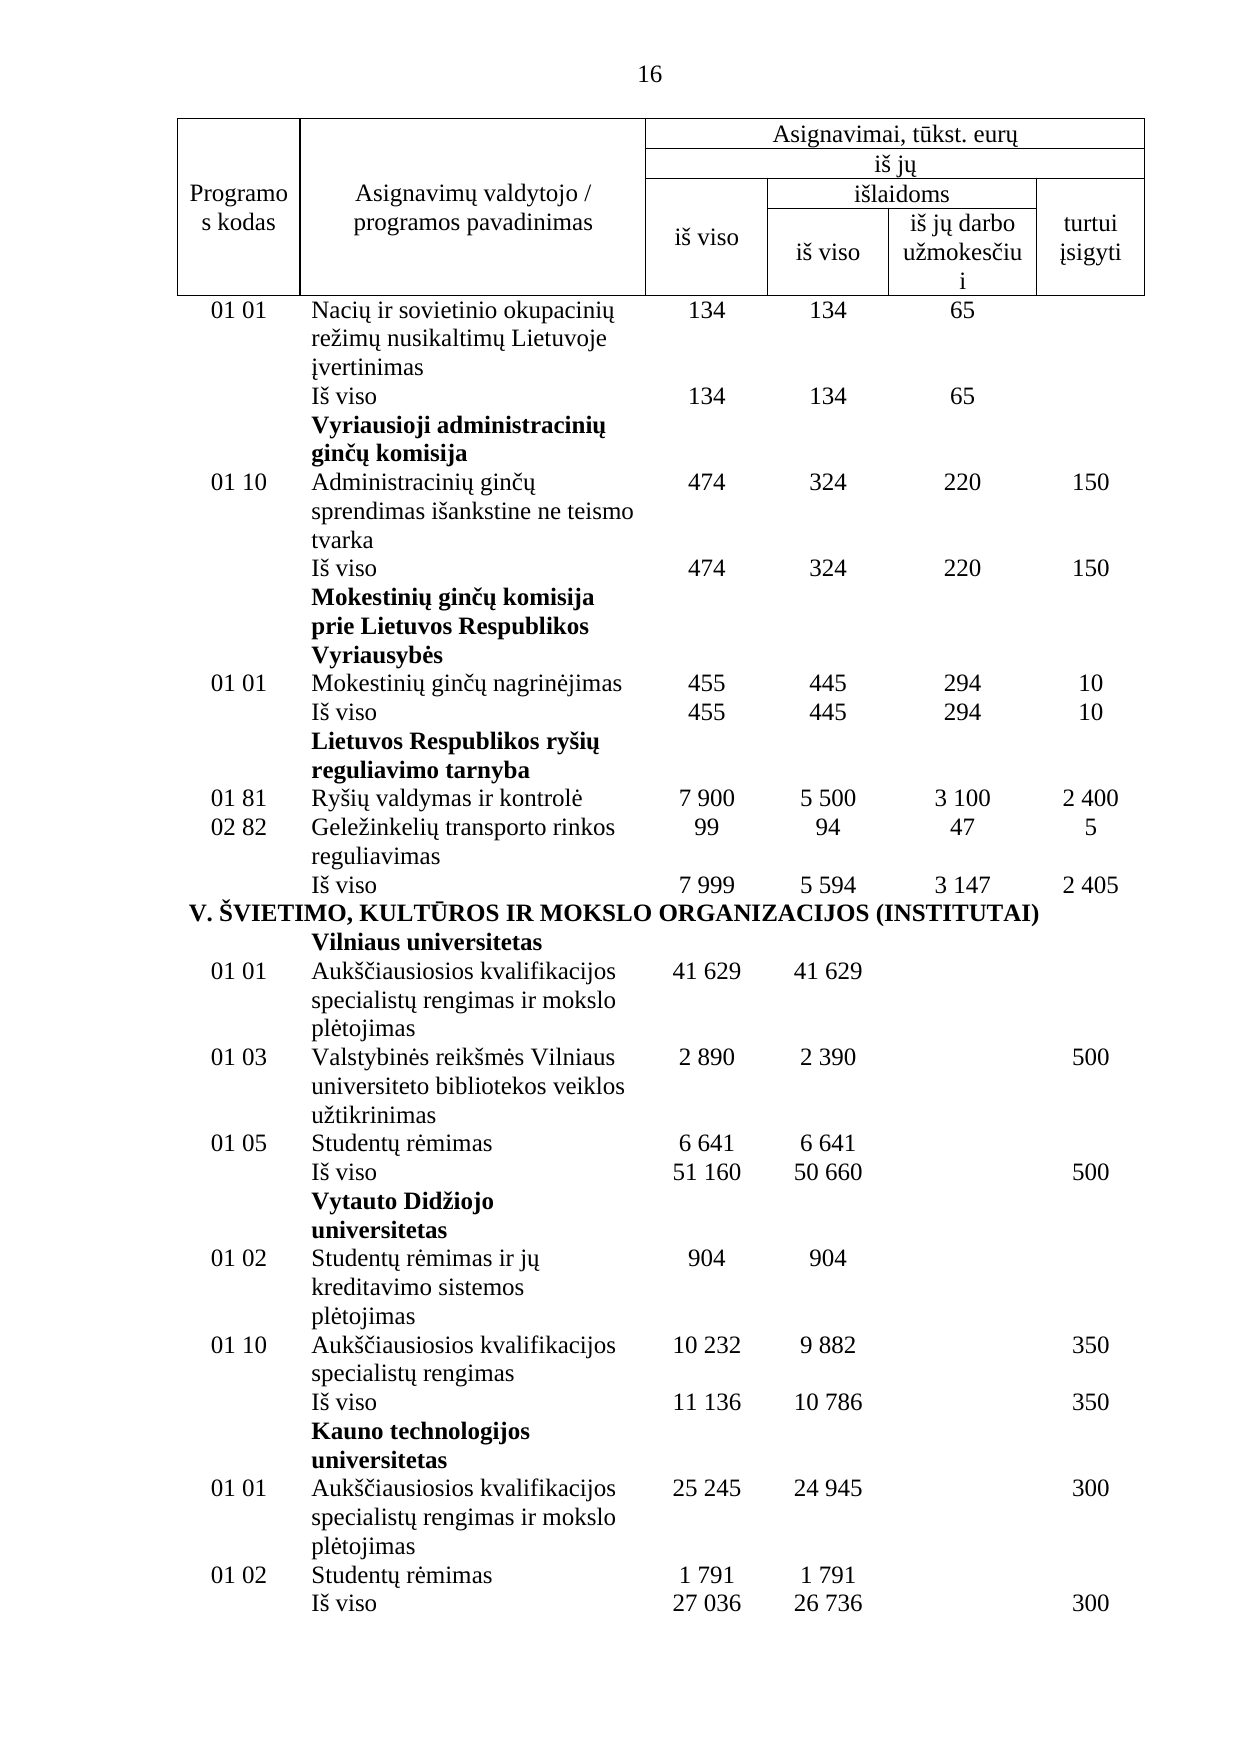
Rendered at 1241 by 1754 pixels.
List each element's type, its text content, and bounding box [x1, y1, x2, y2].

table_cell 350 [1036, 1387, 1144, 1416]
table_cell 150 [1036, 554, 1144, 582]
table_cell [889, 1387, 1036, 1416]
table_cell 294 [889, 669, 1036, 697]
table_cell [889, 1042, 1036, 1128]
table_cell 445 [767, 697, 888, 726]
table_cell [1036, 582, 1144, 668]
table_cell [767, 1186, 888, 1243]
table_cell [889, 726, 1036, 783]
table_cell 01 05 [177, 1129, 300, 1157]
table_cell Iš viso [300, 1157, 646, 1186]
table_cell [1036, 1186, 1144, 1243]
table_cell [889, 1244, 1036, 1330]
table_cell 02 82 [177, 812, 300, 870]
table_cell 9 882 [767, 1330, 888, 1387]
table_cell [1036, 956, 1144, 1042]
table_cell 2 890 [646, 1042, 767, 1128]
table_cell 5 594 [767, 870, 888, 898]
table_cell Iš viso [300, 381, 646, 410]
table_cell [646, 726, 767, 783]
table_cell 25 245 [646, 1474, 767, 1560]
table_cell Mokestinių ginčų komisija prie Lietuvos Respublikos Vyriausybės [300, 582, 646, 668]
table_cell 134 [646, 381, 767, 410]
table_cell [177, 927, 300, 956]
table_cell 01 81 [177, 784, 300, 812]
table_cell 7 900 [646, 784, 767, 812]
table_cell 3 147 [889, 870, 1036, 898]
table_cell 324 [767, 554, 888, 582]
table_cell [177, 1416, 300, 1473]
table_cell Studentų rėmimas [300, 1129, 646, 1157]
table_cell [889, 1560, 1036, 1588]
table_cell 350 [1036, 1330, 1144, 1387]
table_cell 10 [1036, 669, 1144, 697]
table_cell [889, 1416, 1036, 1473]
table_cell turtui įsigyti [1037, 179, 1144, 295]
table_cell [177, 582, 300, 668]
table_cell [177, 1157, 300, 1186]
table_cell 51 160 [646, 1157, 767, 1186]
table_cell [1036, 410, 1144, 467]
table_cell išlaidoms [768, 179, 1036, 207]
table_cell 41 629 [646, 956, 767, 1042]
table_cell iš viso [646, 179, 767, 295]
table_cell [889, 927, 1036, 956]
table_cell Aukščiausiosios kvalifikacijos specialistų rengimas [300, 1330, 646, 1387]
table_cell [1036, 927, 1144, 956]
table_cell 99 [646, 812, 767, 870]
table_cell 220 [889, 554, 1036, 582]
table_cell [767, 726, 888, 783]
table_cell [889, 1589, 1036, 1617]
table_cell 01 01 [177, 296, 300, 381]
table_cell 134 [646, 296, 767, 381]
table_cell 50 660 [767, 1157, 888, 1186]
table_cell 27 036 [646, 1589, 767, 1617]
table_cell 300 [1036, 1474, 1144, 1560]
table_cell [889, 956, 1036, 1042]
table_cell Kauno technologijos universitetas [300, 1416, 646, 1473]
table_cell [1036, 1560, 1144, 1588]
table_cell 47 [889, 812, 1036, 870]
table_cell Administracinių ginčų sprendimas išankstine ne teismo tvarka [300, 467, 646, 553]
table_cell 01 01 [177, 956, 300, 1042]
table_cell 7 999 [646, 870, 767, 898]
table_cell 24 945 [767, 1474, 888, 1560]
table_cell 1 791 [646, 1560, 767, 1588]
table_cell 445 [767, 669, 888, 697]
table_cell 904 [767, 1244, 888, 1330]
table_cell 134 [767, 381, 888, 410]
table_cell 500 [1036, 1042, 1144, 1128]
table_cell [889, 1330, 1036, 1387]
table_cell [177, 870, 300, 898]
table_cell [177, 697, 300, 726]
table_cell [889, 410, 1036, 467]
table_cell iš jų [646, 149, 1144, 178]
table_cell 01 02 [177, 1560, 300, 1588]
table_cell Aukščiausiosios kvalifikacijos specialistų rengimas ir mokslo plėtojimas [300, 1474, 646, 1560]
table_cell iš viso [768, 209, 888, 295]
table_cell [646, 582, 767, 668]
table_cell Lietuvos Respublikos ryšių reguliavimo tarnyba [300, 726, 646, 783]
table_cell [177, 1387, 300, 1416]
table_cell 5 [1036, 812, 1144, 870]
table_cell [889, 1474, 1036, 1560]
table_cell [767, 927, 888, 956]
table_cell [1036, 726, 1144, 783]
table_cell 94 [767, 812, 888, 870]
table_cell 3 100 [889, 784, 1036, 812]
table_cell [889, 1157, 1036, 1186]
table_cell 324 [767, 467, 888, 553]
table_cell 2 400 [1036, 784, 1144, 812]
table_cell 01 01 [177, 669, 300, 697]
table_cell Nacių ir sovietinio okupacinių režimų nusikaltimų Lietuvoje įvertinimas [300, 296, 646, 381]
table_cell 11 136 [646, 1387, 767, 1416]
table_cell 500 [1036, 1157, 1144, 1186]
table_cell Iš viso [300, 697, 646, 726]
table_cell [177, 1186, 300, 1243]
table_header Asignavimų valdytojo / programos pavadinimas [301, 119, 645, 295]
table_cell 455 [646, 697, 767, 726]
table_cell 474 [646, 467, 767, 553]
table_cell Vytauto Didžiojo universitetas [300, 1186, 646, 1243]
table_cell [177, 554, 300, 582]
table_cell [767, 410, 888, 467]
table_cell 455 [646, 669, 767, 697]
table_cell Vyriausioji administracinių ginčų komisija [300, 410, 646, 467]
table_cell 150 [1036, 467, 1144, 553]
table_cell [1036, 1129, 1144, 1157]
table_cell 6 641 [646, 1129, 767, 1157]
table_cell Studentų rėmimas [300, 1560, 646, 1588]
table_cell [767, 1416, 888, 1473]
table_cell [889, 1129, 1036, 1157]
table_cell 10 [1036, 697, 1144, 726]
table_cell 10 786 [767, 1387, 888, 1416]
table_cell [1036, 381, 1144, 410]
table_cell iš jų darbo užmokesčiui [889, 209, 1036, 295]
table_cell [889, 582, 1036, 668]
table_cell Valstybinės reikšmės Vilniaus universiteto bibliotekos veiklos užtikrinimas [300, 1042, 646, 1128]
table_cell V. ŠVIETIMO, KULTŪROS IR MOKSLO ORGANIZACIJOS (INSTITUTAI) [177, 899, 1144, 927]
table_cell 01 02 [177, 1244, 300, 1330]
table_cell 01 10 [177, 467, 300, 553]
table_cell 01 01 [177, 1474, 300, 1560]
table_cell 65 [889, 296, 1036, 381]
table_cell [646, 1416, 767, 1473]
table_cell Iš viso [300, 1589, 646, 1617]
table_cell 474 [646, 554, 767, 582]
table_cell [1036, 296, 1144, 381]
table_cell 01 10 [177, 1330, 300, 1387]
table_cell [646, 1186, 767, 1243]
table_cell 1 791 [767, 1560, 888, 1588]
table_cell Geležinkelių transporto rinkos reguliavimas [300, 812, 646, 870]
table_cell 300 [1036, 1589, 1144, 1617]
table_cell [177, 381, 300, 410]
table_cell 41 629 [767, 956, 888, 1042]
table_cell 220 [889, 467, 1036, 553]
table_cell 134 [767, 296, 888, 381]
table_header Programos kodas [178, 119, 299, 295]
table_cell [889, 1186, 1036, 1243]
table_cell Iš viso [300, 554, 646, 582]
table_cell Mokestinių ginčų nagrinėjimas [300, 669, 646, 697]
table_cell [1036, 1416, 1144, 1473]
table_cell 294 [889, 697, 1036, 726]
table_cell 01 03 [177, 1042, 300, 1128]
table_cell 10 232 [646, 1330, 767, 1387]
table_cell 6 641 [767, 1129, 888, 1157]
table_cell 5 500 [767, 784, 888, 812]
table_cell [646, 927, 767, 956]
table_cell 2 390 [767, 1042, 888, 1128]
table_cell 2 405 [1036, 870, 1144, 898]
table_cell [1036, 1244, 1144, 1330]
table_header Asignavimai, tūkst. eurų [646, 119, 1144, 148]
table_cell Ryšių valdymas ir kontrolė [300, 784, 646, 812]
table_cell [177, 410, 300, 467]
table_cell Iš viso [300, 1387, 646, 1416]
table_cell [646, 410, 767, 467]
table_cell Aukščiausiosios kvalifikacijos specialistų rengimas ir mokslo plėtojimas [300, 956, 646, 1042]
table_cell [767, 582, 888, 668]
table_cell [177, 726, 300, 783]
table_cell 26 736 [767, 1589, 888, 1617]
table_cell 904 [646, 1244, 767, 1330]
table_cell Iš viso [300, 870, 646, 898]
table_cell 65 [889, 381, 1036, 410]
table_cell [177, 1589, 300, 1617]
table_cell Vilniaus universitetas [300, 927, 646, 956]
table_cell Studentų rėmimas ir jų kreditavimo sistemos plėtojimas [300, 1244, 646, 1330]
